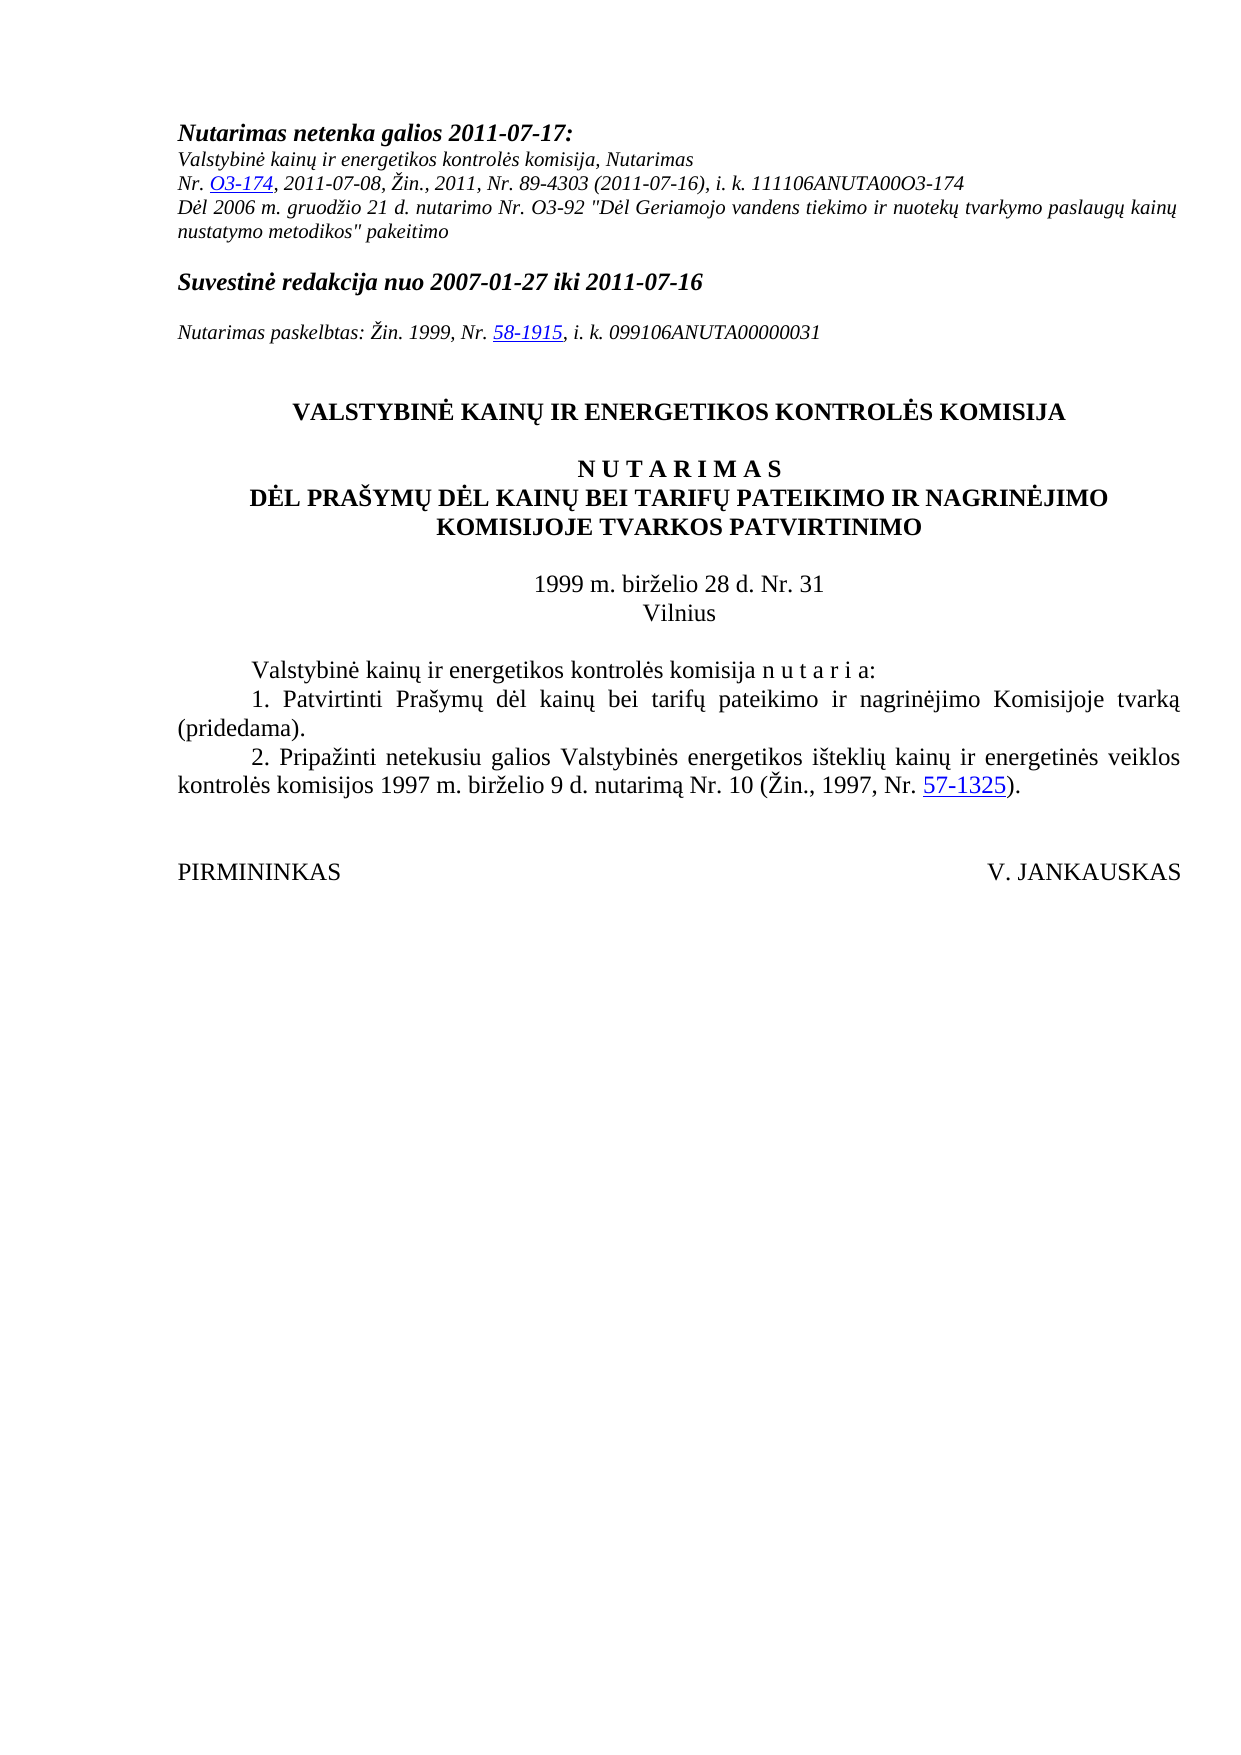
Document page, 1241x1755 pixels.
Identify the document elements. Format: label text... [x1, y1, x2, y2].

text Vilnius [177, 598, 1181, 627]
text 1999 m. birželio 28 d. Nr. 31 [177, 569, 1181, 598]
text Nutarimas netenka galios 2011-07-17: [177, 118, 1181, 147]
text PIRMININKAS V. JANKAUSKAS [177, 857, 1181, 886]
text VALSTYBINĖ KAINŲ IR ENERGETIKOS KONTROLĖS KOMISIJA [177, 397, 1181, 426]
text Suvestinė redakcija nuo 2007-01-27 iki 2011-07-16 [177, 267, 1181, 296]
text Nr. O3-174, 2011-07-08, Žin., 2011, Nr. 89-4303 (2011-07-16), i. k. 111106ANUTA00O3-174 [177, 171, 1181, 195]
text N U T A R I M A S [177, 454, 1181, 483]
text Nutarimas paskelbtas: Žin. 1999, Nr. 58-1915, i. k. 099106ANUTA00000031 [177, 320, 1181, 344]
text 1. Patvirtinti Prašymų dėl kainų bei tarifų pateikimo ir nagrinėjimo Komisijoje tvarką (pridedama). [177, 684, 1181, 742]
text DĖL PRAŠYMŲ DĖL KAINŲ BEI TARIFŲ PATEIKIMO IR NAGRINĖJIMO KOMISIJOJE TVARKOS PATVIRTINIMO [177, 483, 1181, 541]
text 2. Pripažinti netekusiu galios Valstybinės energetikos išteklių kainų ir energetinės veiklos kontrolės komisijos 1997 m. birželio 9 d. nutarimą Nr. 10 (Žin., 1997, Nr. 57-1325). [177, 742, 1181, 799]
text Dėl 2006 m. gruodžio 21 d. nutarimo Nr. O3-92 "Dėl Geriamojo vandens tiekimo ir nuotekų tvarkymo paslaugų kainų nustatymo metodikos" pakeitimo [177, 195, 1181, 243]
text Valstybinė kainų ir energetikos kontrolės komisija, Nutarimas [177, 147, 1181, 171]
text Valstybinė kainų ir energetikos kontrolės komisija nutaria: [177, 656, 1181, 684]
